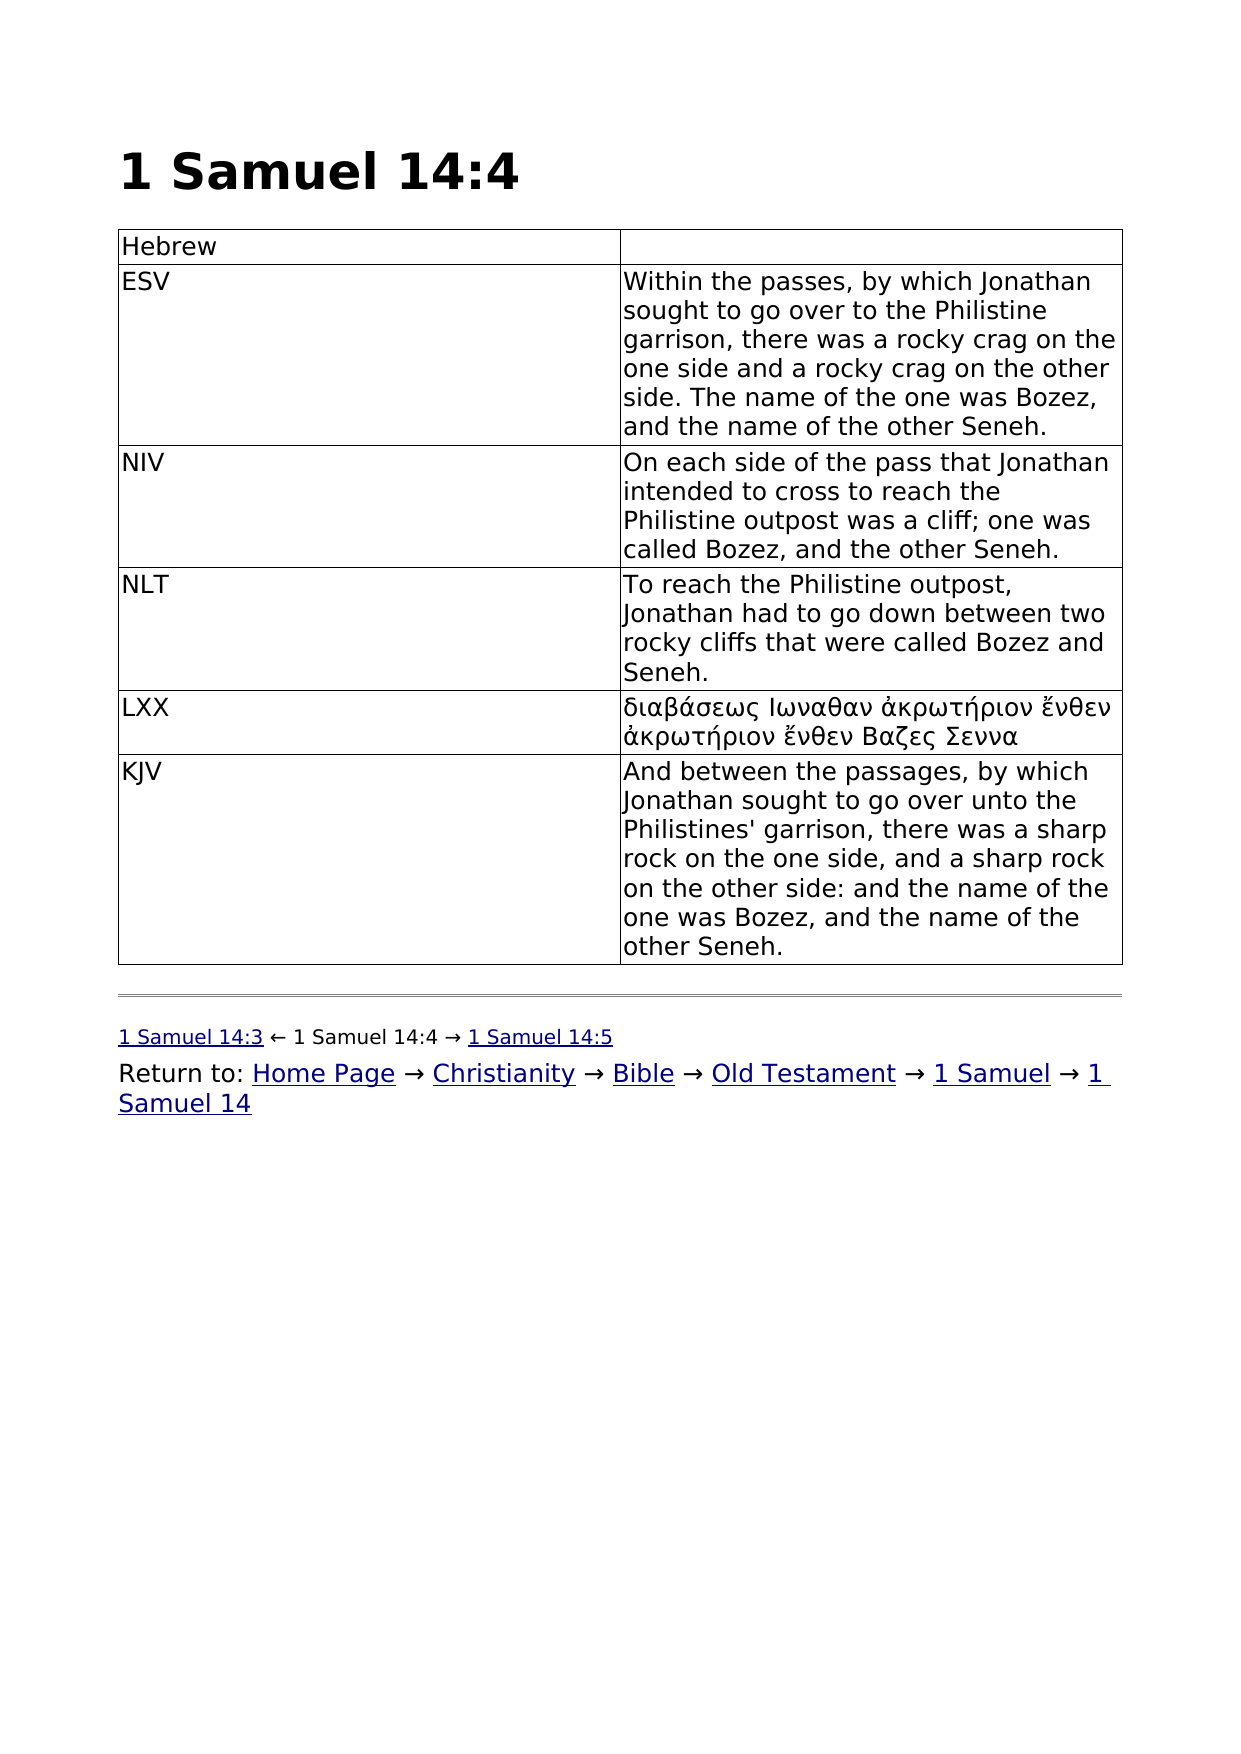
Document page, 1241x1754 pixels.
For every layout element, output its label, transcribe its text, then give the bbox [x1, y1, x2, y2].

table_cell And between the passages, by which Jonathan sought to go over unto the Philistines' garrison, there was a sharp rock on the one side, and a sharp rock on the other side: and the name of the one was Bozez, and the name of the other Seneh. [621, 755, 1122, 964]
table_cell διαβάσεως Ιωναθαν ἀκρωτήριον ἔνθεν ἀκρωτήριον ἔνθεν Βαζες Σεννα [621, 691, 1122, 754]
subtitle 1 Samuel 14:4 [118, 143, 1122, 201]
table_cell KJV [119, 755, 620, 964]
table_cell NLT [119, 568, 620, 690]
table_cell LXX [119, 691, 620, 754]
table_header Hebrew [119, 230, 620, 264]
table_cell NIV [119, 446, 620, 567]
table_cell On each side of the pass that Jonathan intended to cross to reach the Philistine outpost was a cliff; one was called Bozez, and the other Seneh. [621, 446, 1122, 567]
table_cell Within the passes, by which Jonathan sought to go over to the Philistine garrison, there was a rocky crag on the one side and a rocky crag on the other side. The name of the one was Bozez, and the name of the other Seneh. [621, 265, 1122, 445]
table_header [621, 230, 1122, 264]
text Return to: Home Page → Christianity → Bible → Old Testament → 1 Samuel → 1 Samuel 14 [118, 1059, 1122, 1118]
table_cell ESV [119, 265, 620, 445]
table_cell To reach the Philistine outpost, Jonathan had to go down between two rocky cliffs that were called Bozez and Seneh. [621, 568, 1122, 690]
text 1 Samuel 14:3 ← 1 Samuel 14:4 → 1 Samuel 14:5 [118, 1026, 1122, 1059]
